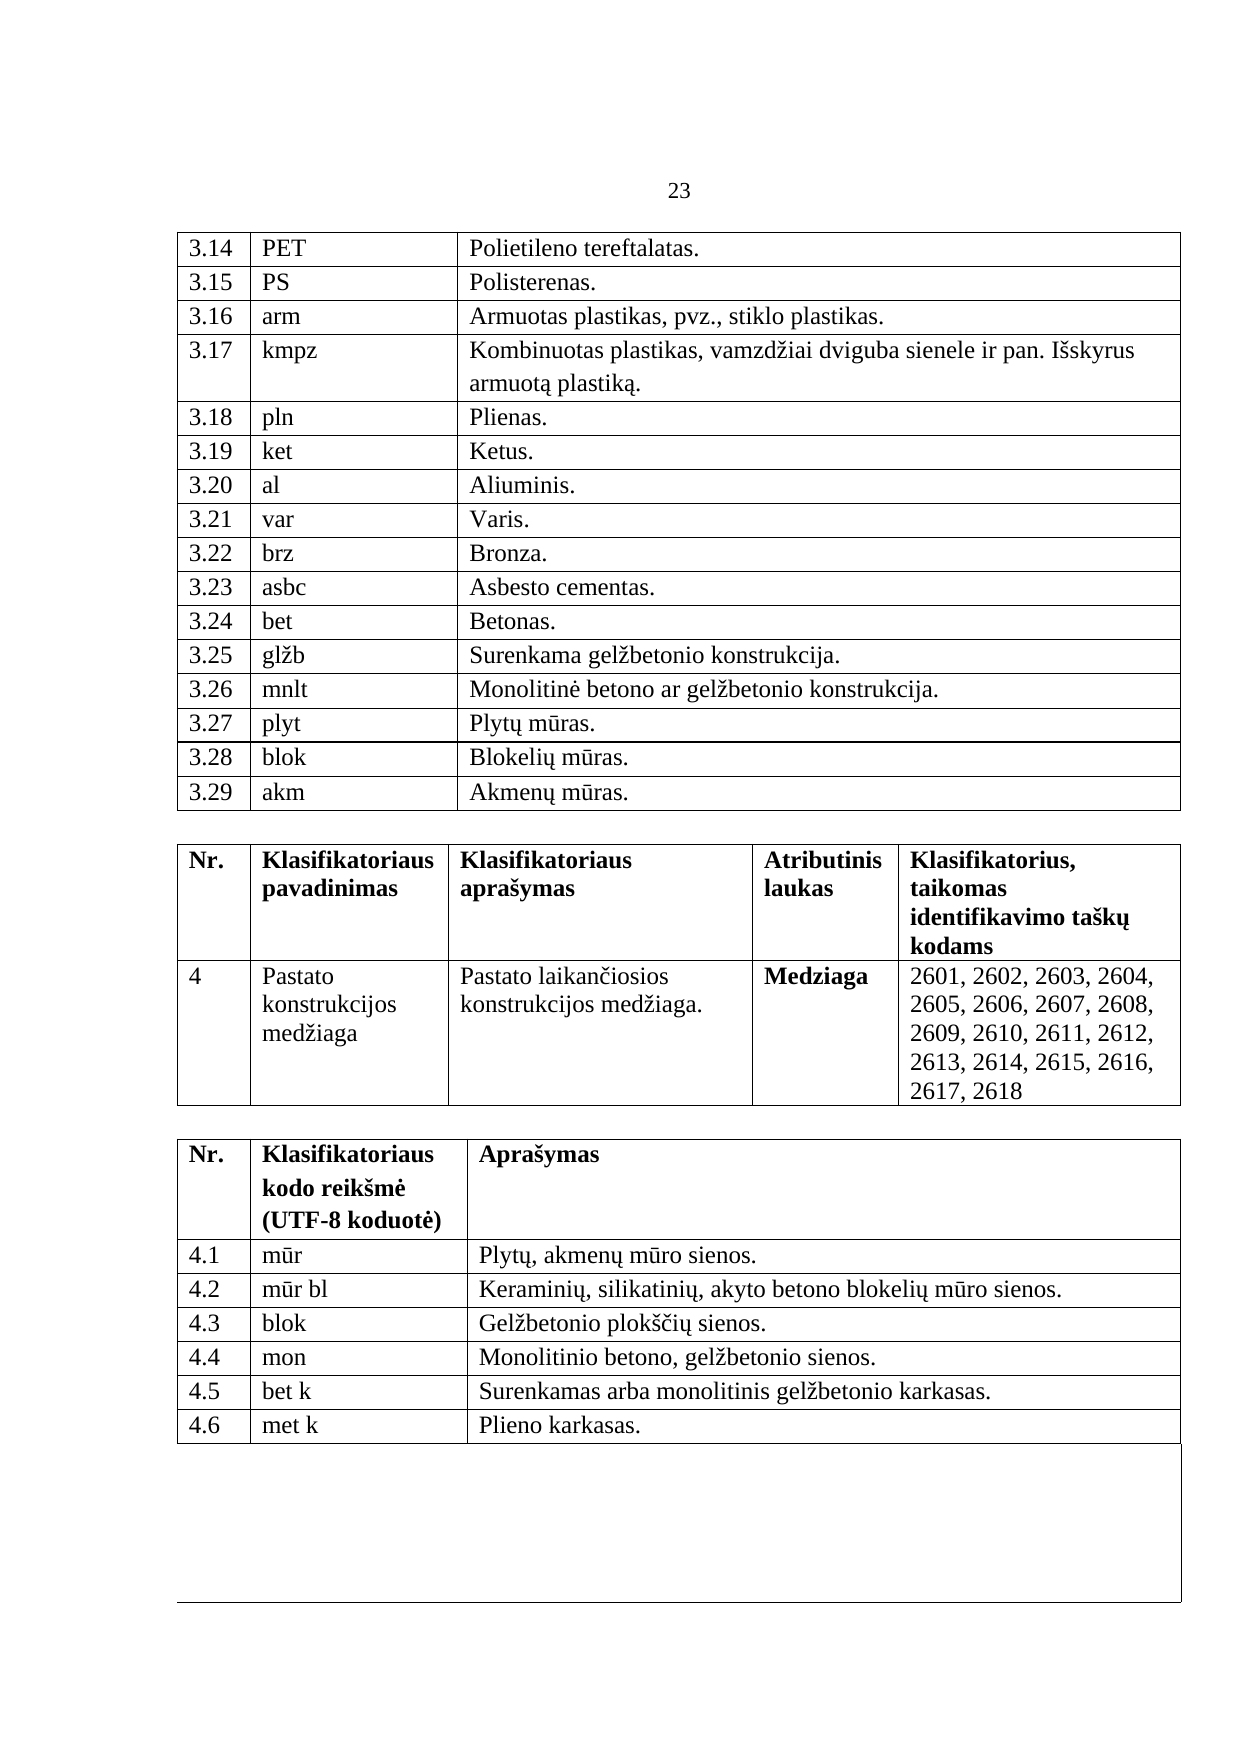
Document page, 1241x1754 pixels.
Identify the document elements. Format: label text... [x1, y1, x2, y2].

table_cell mūr [251, 1240, 467, 1273]
table_cell bet k [251, 1376, 467, 1409]
table_cell 3.17 [178, 335, 250, 401]
table_cell 3.18 [178, 402, 250, 435]
table_cell plyt [251, 709, 457, 741]
table_cell 3.27 [178, 709, 250, 741]
table_cell Ketus. [458, 436, 1180, 469]
table_cell 3.26 [178, 674, 250, 707]
table_cell ket [251, 436, 457, 469]
table_cell blok [251, 743, 457, 776]
table_cell 4.1 [178, 1240, 250, 1273]
table_header Klasifikatorius, taikomas identifikavimo taškų kodams [899, 845, 1180, 960]
table_cell mnlt [251, 674, 457, 707]
table_cell Varis. [458, 504, 1180, 537]
table_cell 3.28 [178, 743, 250, 776]
table_cell Polietileno tereftalatas. [458, 233, 1180, 266]
table_cell 4.4 [178, 1342, 250, 1375]
table_cell blok [251, 1308, 467, 1341]
table_cell 3.15 [178, 267, 250, 300]
table_cell 3.24 [178, 606, 250, 639]
table_cell Surenkamas arba monolitinis gelžbetonio karkasas. [468, 1376, 1180, 1409]
table_header Klasifikatoriaus pavadinimas [251, 845, 448, 960]
table_cell Pastato konstrukcijos medžiaga [251, 961, 448, 1104]
table_cell Bronza. [458, 538, 1180, 571]
table_cell brz [251, 538, 457, 571]
table_header Nr. [178, 845, 250, 960]
table_cell Armuotas plastikas, pvz., stiklo plastikas. [458, 301, 1180, 334]
table_header Klasifikatoriaus aprašymas [449, 845, 752, 960]
table_cell Plienas. [458, 402, 1180, 435]
table_cell 3.29 [178, 777, 250, 809]
table_cell asbc [251, 572, 457, 605]
table_cell mon [251, 1342, 467, 1375]
table_cell akm [251, 777, 457, 809]
table_header Klasifikatoriaus kodo reikšmė (UTF-8 koduotė) [251, 1140, 467, 1239]
table_cell Monolitinė betono ar gelžbetonio konstrukcija. [458, 674, 1180, 707]
table_cell 4.3 [178, 1308, 250, 1341]
table_cell 3.16 [178, 301, 250, 334]
table_cell Blokelių mūras. [458, 743, 1180, 776]
table_cell 3.21 [178, 504, 250, 537]
table_cell var [251, 504, 457, 537]
table_cell bet [251, 606, 457, 639]
table_cell met k [251, 1410, 467, 1443]
table_cell pln [251, 402, 457, 435]
table_cell al [251, 470, 457, 503]
table_cell Surenkama gelžbetonio konstrukcija. [458, 640, 1180, 673]
table_cell glžb [251, 640, 457, 673]
table_header Aprašymas [468, 1140, 1180, 1239]
table_cell 4 [178, 961, 250, 1104]
table_header Nr. [178, 1140, 250, 1239]
table_header Atributinis laukas [753, 845, 898, 960]
table_cell 3.20 [178, 470, 250, 503]
table_cell Keraminių, silikatinių, akyto betono blokelių mūro sienos. [468, 1274, 1180, 1307]
table_cell arm [251, 301, 457, 334]
table_cell kmpz [251, 335, 457, 401]
table_cell 3.14 [178, 233, 250, 266]
table_cell Plytų mūras. [458, 709, 1180, 741]
table_cell 3.23 [178, 572, 250, 605]
table_cell Pastato laikančiosios konstrukcijos medžiaga. [449, 961, 752, 1104]
table_cell Kombinuotas plastikas, vamzdžiai dviguba sienele ir pan. Išskyrus armuotą plastiką. [458, 335, 1180, 401]
table_cell 3.22 [178, 538, 250, 571]
table_cell Betonas. [458, 606, 1180, 639]
table_cell Aliuminis. [458, 470, 1180, 503]
table_cell Akmenų mūras. [458, 777, 1180, 809]
table_cell 4.2 [178, 1274, 250, 1307]
table_cell Plytų, akmenų mūro sienos. [468, 1240, 1180, 1273]
table_cell Medziaga [753, 961, 898, 1104]
table_cell 4.6 [178, 1410, 250, 1443]
table_cell PS [251, 267, 457, 300]
table_cell PET [251, 233, 457, 266]
table_cell Polisterenas. [458, 267, 1180, 300]
table_cell 2601, 2602, 2603, 2604, 2605, 2606, 2607, 2608, 2609, 2610, 2611, 2612, 2613, 2614, 2615, 2616, 2617, 2618 [899, 961, 1180, 1104]
table_cell Asbesto cementas. [458, 572, 1180, 605]
table_cell Monolitinio betono, gelžbetonio sienos. [468, 1342, 1180, 1375]
table_cell 3.25 [178, 640, 250, 673]
table_cell mūr bl [251, 1274, 467, 1307]
table_cell 3.19 [178, 436, 250, 469]
table_cell Plieno karkasas. [468, 1410, 1180, 1443]
table_cell 4.5 [178, 1376, 250, 1409]
table_cell Gelžbetonio plokščių sienos. [468, 1308, 1180, 1341]
